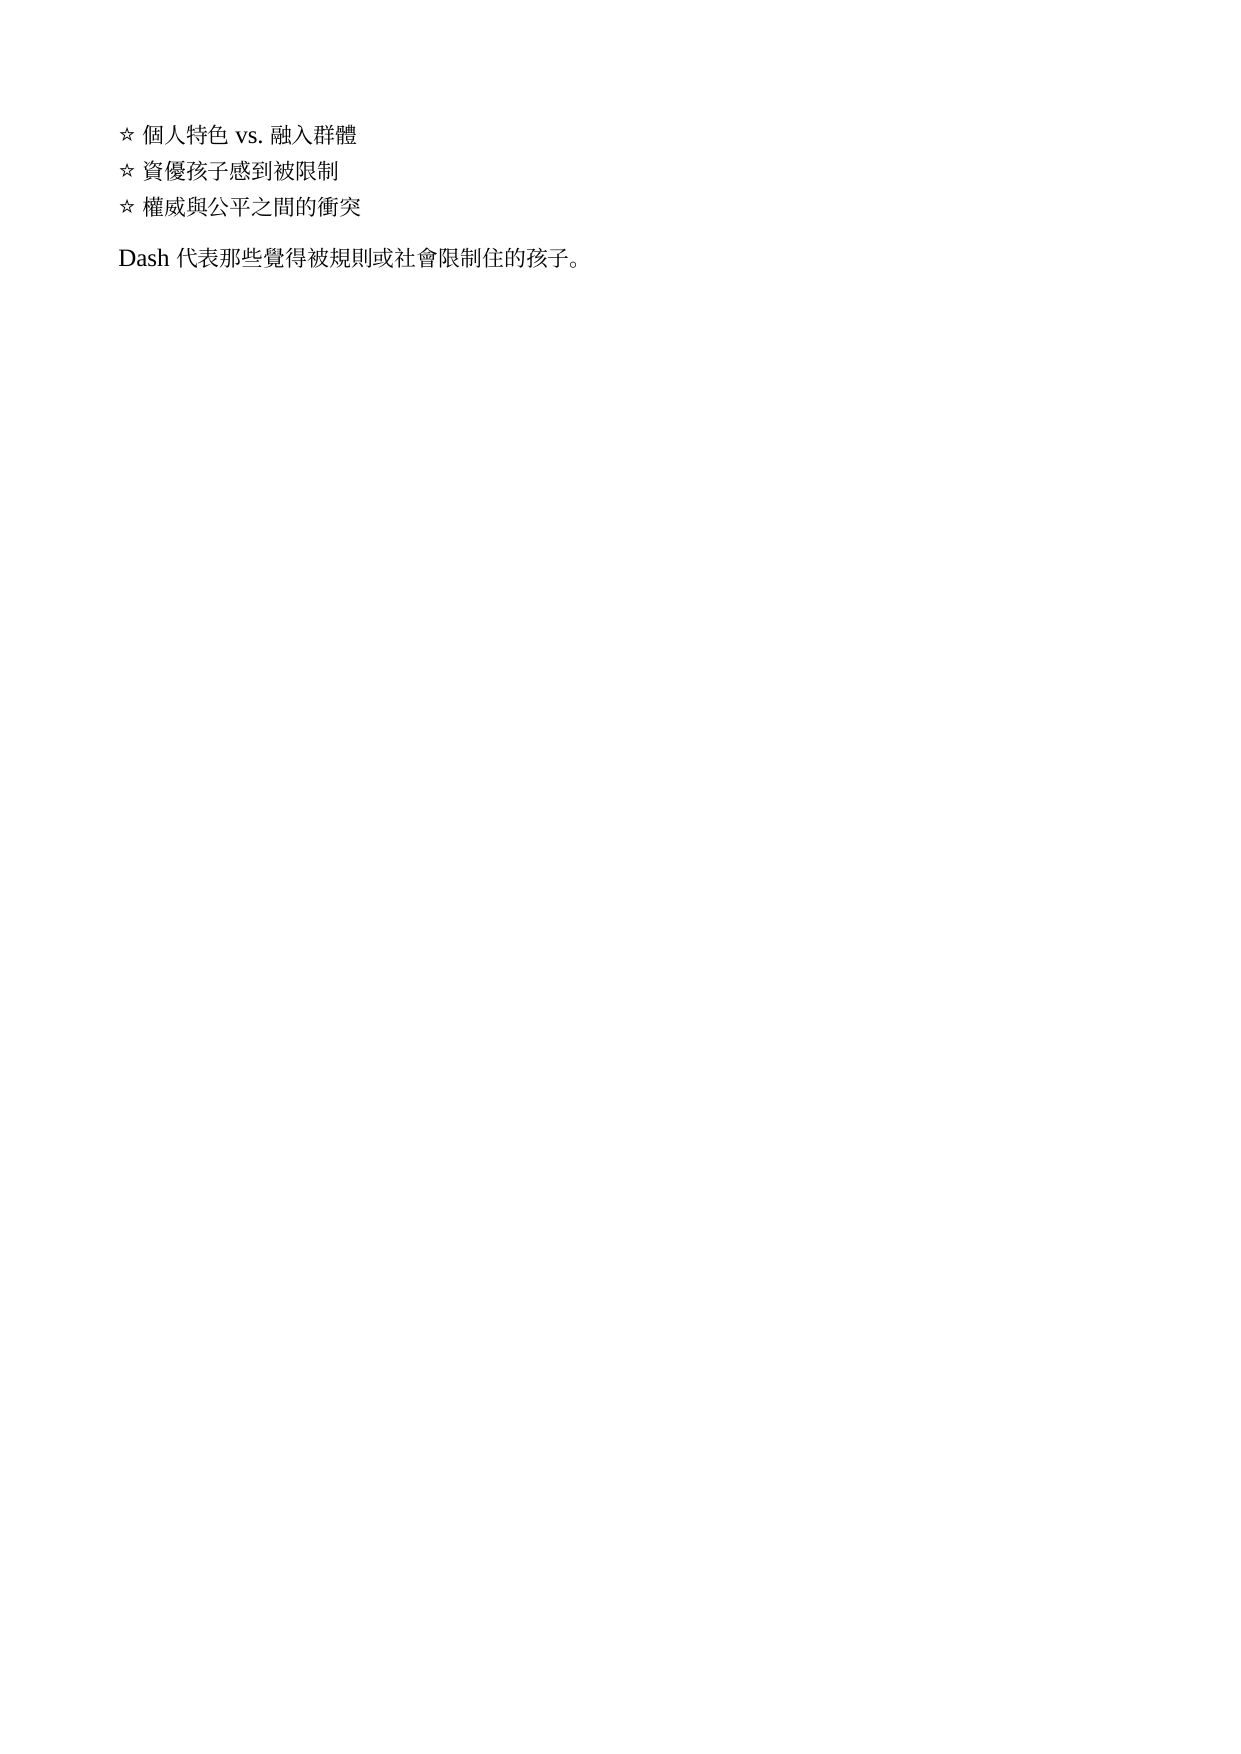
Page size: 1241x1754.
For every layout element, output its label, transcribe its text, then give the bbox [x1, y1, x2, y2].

text ⭐ 個人特色 vs. 融入群體 ⭐ 資優孩子感到被限制 ⭐ 權威與公平之間的衝突 [118, 118, 1122, 222]
text Dash 代表那些覺得被規則或社會限制住的孩子。 [118, 241, 1122, 273]
